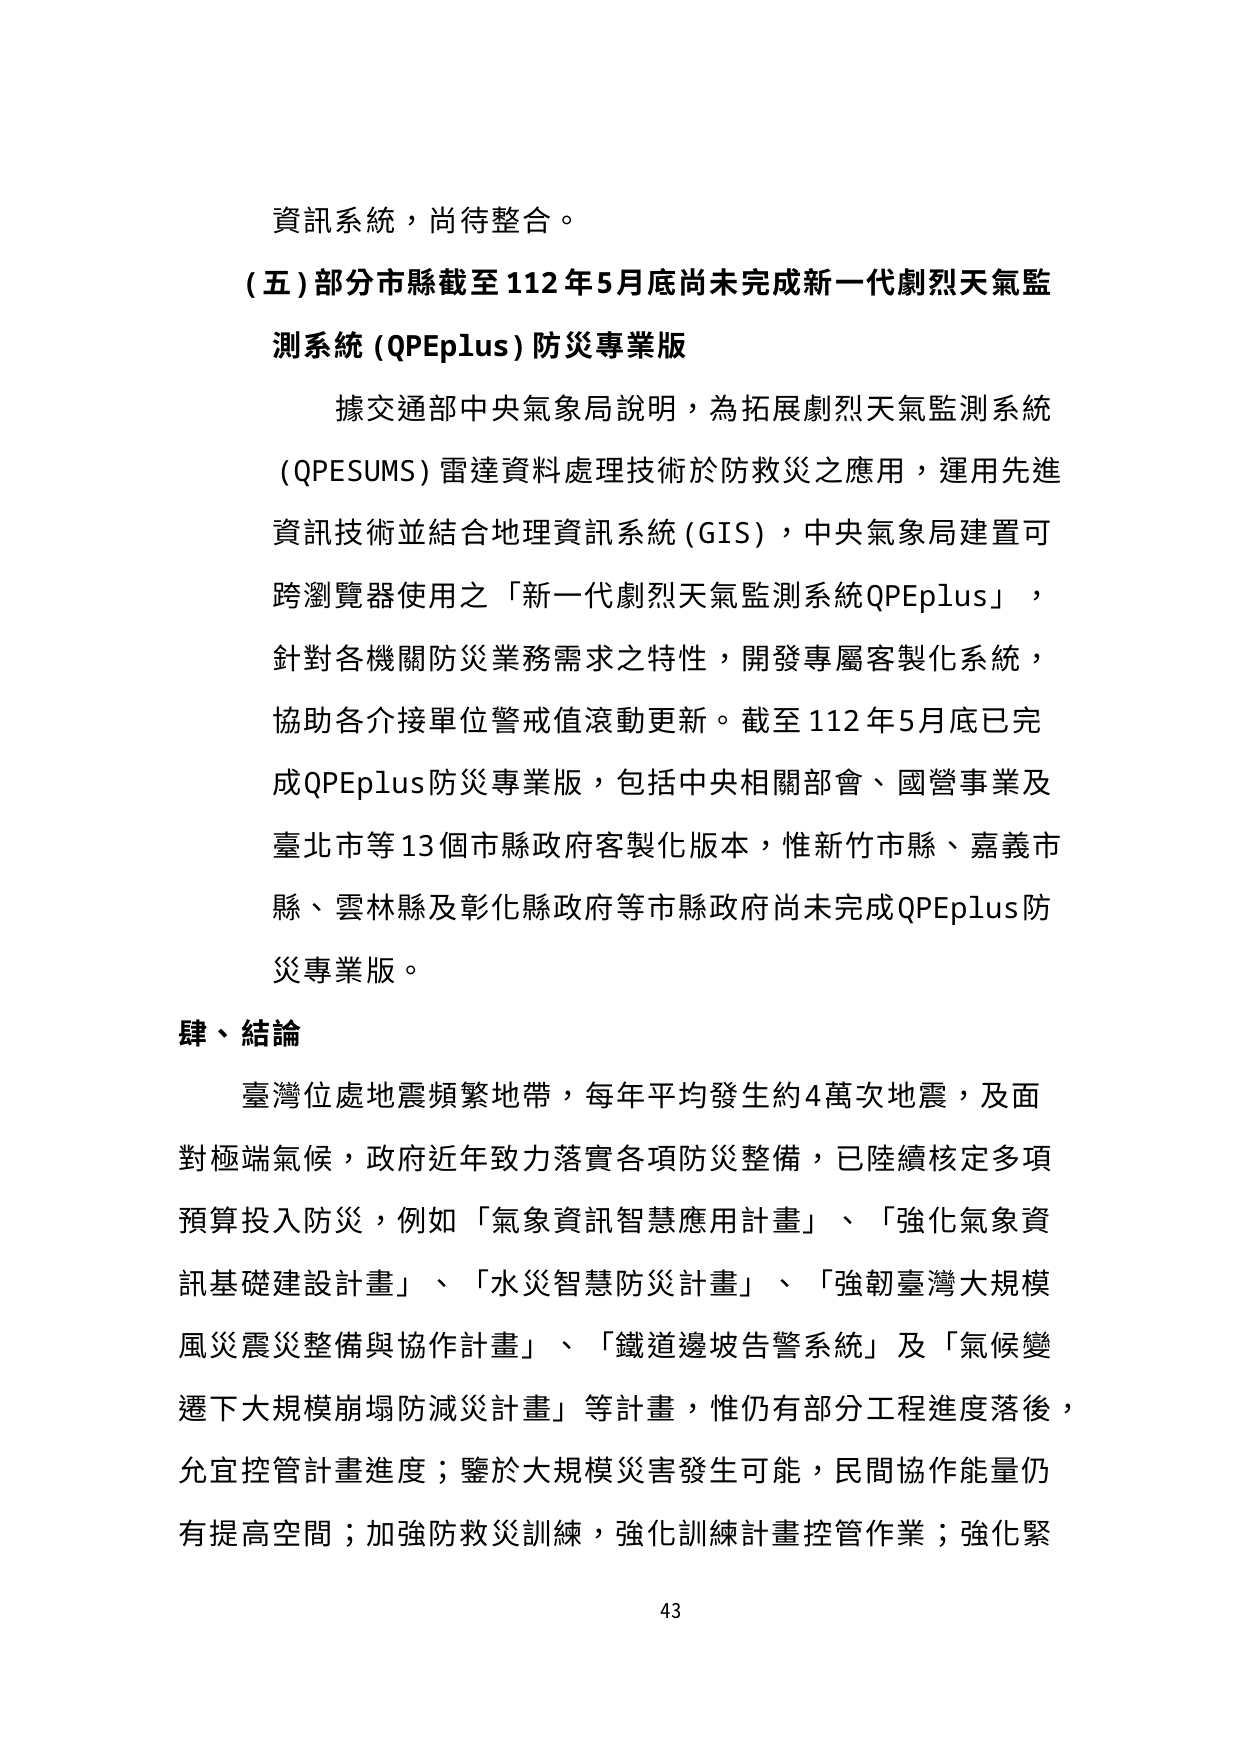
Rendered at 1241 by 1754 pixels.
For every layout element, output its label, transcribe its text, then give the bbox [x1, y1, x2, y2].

text (五)部分市縣截至112年5月底尚未完成新一代劇烈天氣監測系統(QPEplus)防災專業版 [236, 240, 1063, 365]
text 臺灣位處地震頻繁地帶，每年平均發生約4萬次地震，及面對極端氣候，政府近年致力落實各項防災整備，已陸續核定多項預算投入防災，例如「氣象資訊智慧應用計畫」、「強化氣象資訊基礎建設計畫」、「水災智慧防災計畫」、「強韌臺灣大規模風災震災整備與協作計畫」、「鐵道邊坡告警系統」及「氣候變遷下大規模崩塌防減災計畫」等計畫，惟仍有部分工程進度落後，允宜控管計畫進度；鑒於大規模災害發生可能，民間協作能量仍有提高空間；加強防救災訓練，強化訓練計畫控管作業；強化緊急醫療救護之資訊銜接，救急救難時效容有提升空間；各機關分別建置之防救災資訊系統，容有整合空間；允宜持續加強相關科技監測與告警系統等機制，藉由引進科技方法，透過中央地方協力，推動跨市縣之區域支援，並導入企業與民間聯防機制，結合多方合作，共同強化防災機制與能量。允宜積極與各地方政府溝通說明，透過管考機制，落實各項防災整備作業，提升防災量能，以有效因應各種災害衝擊。 [177, 1052, 1063, 1552]
text 肆、結論 [177, 990, 1063, 1052]
text 據交通部中央氣象局說明，為拓展劇烈天氣監測系統(QPESUMS)雷達資料處理技術於防救災之應用，運用先進資訊技術並結合地理資訊系統(GIS)，中央氣象局建置可跨瀏覽器使用之「新一代劇烈天氣監測系統QPEplus」，針對各機關防災業務需求之特性，開發專屬客製化系統，協助各介接單位警戒值滾動更新。截至112年5月底已完成QPEplus防災專業版，包括中央相關部會、國營事業及臺北市等13個市縣政府客製化版本，惟新竹市縣、嘉義市縣、雲林縣及彰化縣政府等市縣政府尚未完成QPEplus防災專業版。 [266, 365, 1063, 990]
text 資訊系統，尚待整合。 [266, 177, 1063, 240]
